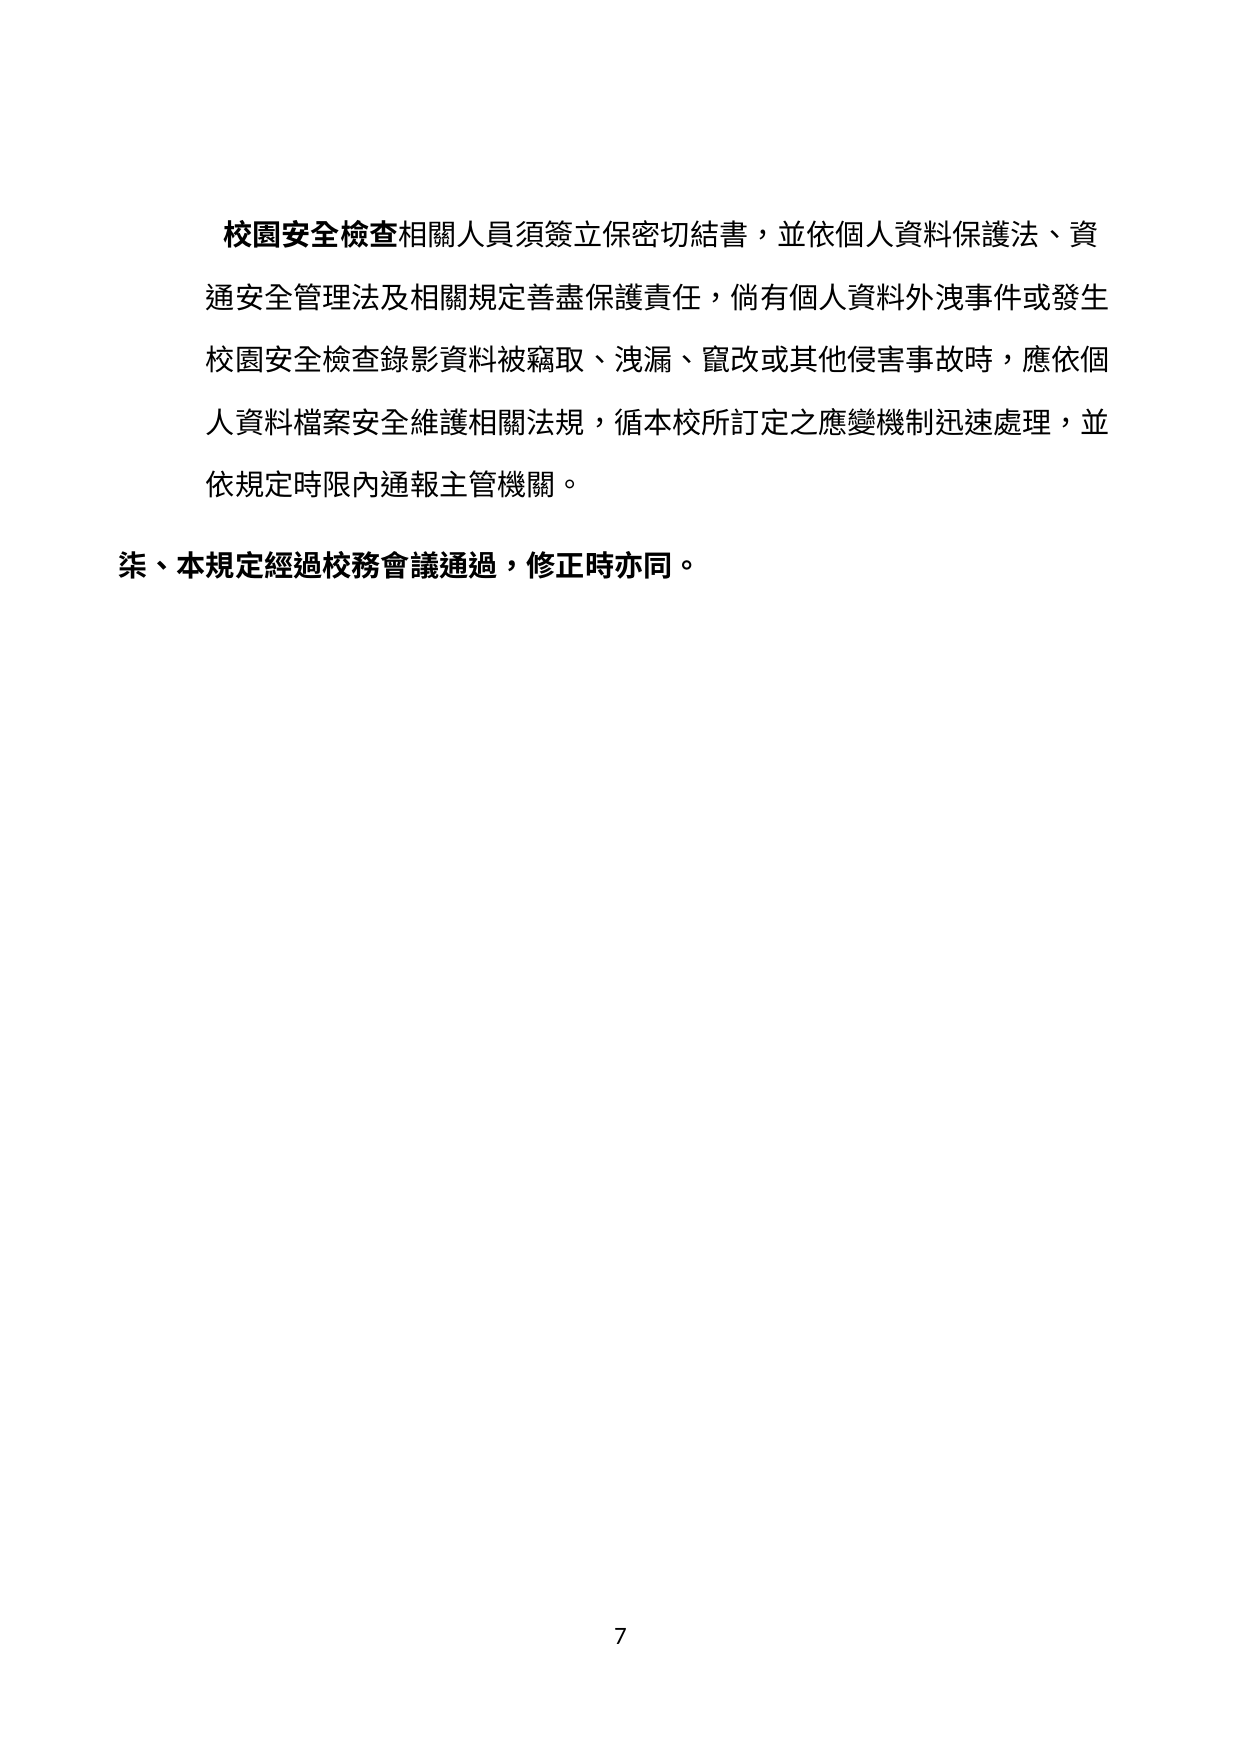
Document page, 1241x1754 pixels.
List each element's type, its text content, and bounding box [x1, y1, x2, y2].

text 校園安全檢查相關人員須簽立保密切結書，並依個人資料保護法、資通安全管理法及相關規定善盡保護責任，倘有個人資料外洩事件或發生校園安全檢查錄影資料被竊取、洩漏、竄改或其他侵害事故時，應依個人資料檔案安全維護相關法規，循本校所訂定之應變機制迅速處理，並依規定時限內通報主管機關。 [118, 191, 1122, 504]
text 柒、本規定經過校務會議通過，修正時亦同。 [118, 522, 1122, 585]
